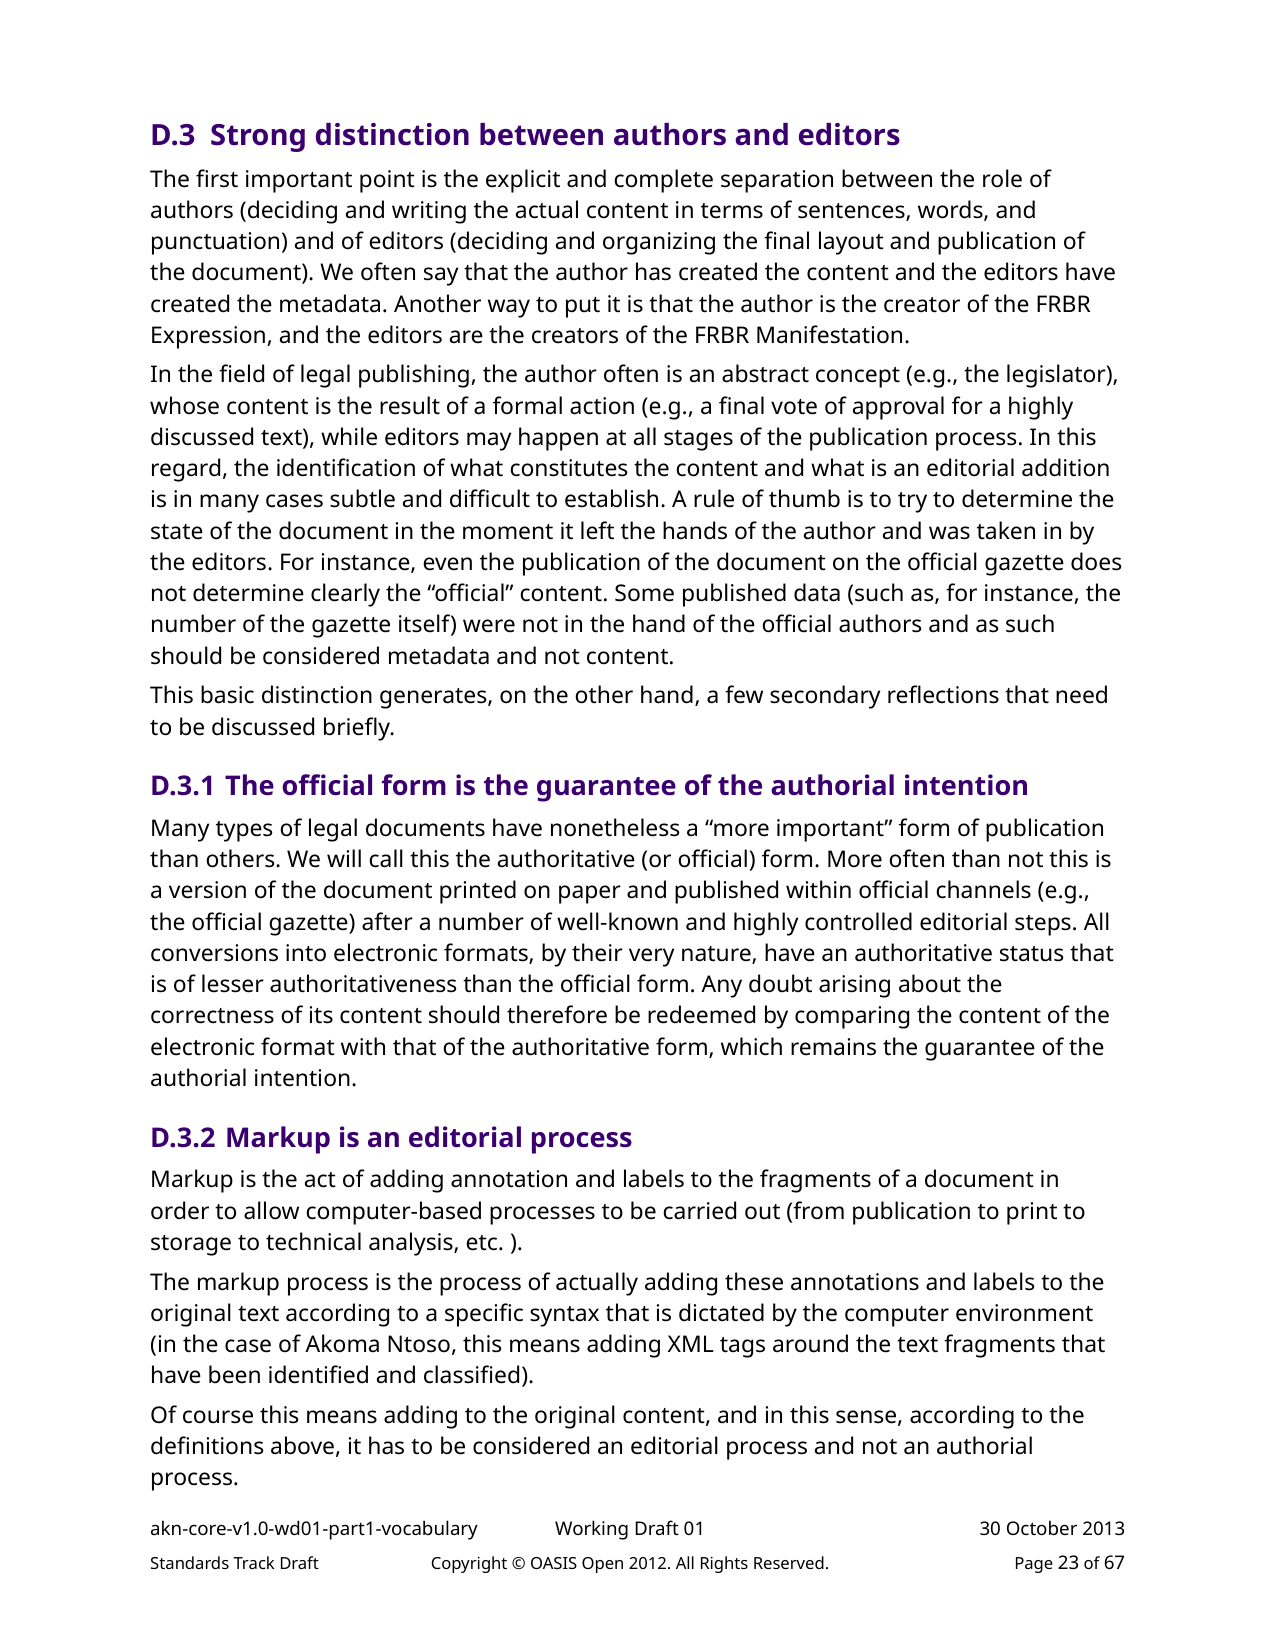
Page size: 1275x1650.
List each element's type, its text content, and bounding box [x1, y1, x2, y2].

text Many types of legal documents have nonetheless a “more important” form of publication than others. We will call this the authoritative (or official) form. More often than not this is a version of the document printed on paper and published within official channels (e.g., the official gazette) after a number of well-known and highly controlled editorial steps. All conversions into electronic formats, by their very nature, have an authoritative status that is of lesser authoritativeness than the official form. Any doubt arising about the correctness of its content should therefore be redeemed by comparing the content of the electronic format with that of the authoritative form, which remains the guarantee of the authorial intention. [150, 812, 1125, 1093]
text This basic distinction generates, on the other hand, a few secondary reflections that need to be discussed briefly. [150, 679, 1125, 742]
subtitle Strong distinction between authors and editors [150, 114, 1125, 154]
text Of course this means adding to the original content, and in this sense, according to the definitions above, it has to be considered an editorial process and not an authorial process. [150, 1399, 1125, 1493]
text In the field of legal publishing, the author often is an abstract concept (e.g., the legislator), whose content is the result of a formal action (e.g., a final vote of approval for a highly discussed text), while editors may happen at all stages of the publication process. In this regard, the identification of what constitutes the content and what is an editorial addition is in many cases subtle and difficult to establish. A rule of thumb is to try to determine the state of the document in the moment it left the hands of the author and was taken in by the editors. For instance, even the publication of the document on the official gazette does not determine clearly the “official” content. Some published data (such as, for instance, the number of the gazette itself) were not in the hand of the official authors and as such should be considered metadata and not content. [150, 358, 1125, 671]
text The markup process is the process of actually adding these annotations and labels to the original text according to a specific syntax that is dictated by the computer environment (in the case of Akoma Ntoso, this means adding XML tags around the text fragments that have been identified and classified). [150, 1266, 1125, 1391]
subtitle The official form is the guarantee of the authorial intention [150, 767, 1125, 804]
text The first important point is the explicit and complete separation between the role of authors (deciding and writing the actual content in terms of sentences, words, and punctuation) and of editors (deciding and organizing the final layout and publication of the document). We often say that the author has created the content and the editors have created the metadata. Another way to put it is that the author is the creator of the FRBR Expression, and the editors are the creators of the FRBR Manifestation. [150, 163, 1125, 350]
subtitle Markup is an editorial process [150, 1118, 1125, 1155]
text Markup is the act of adding annotation and labels to the fragments of a document in order to allow computer-based processes to be carried out (from publication to print to storage to technical analysis, etc. ). [150, 1163, 1125, 1257]
